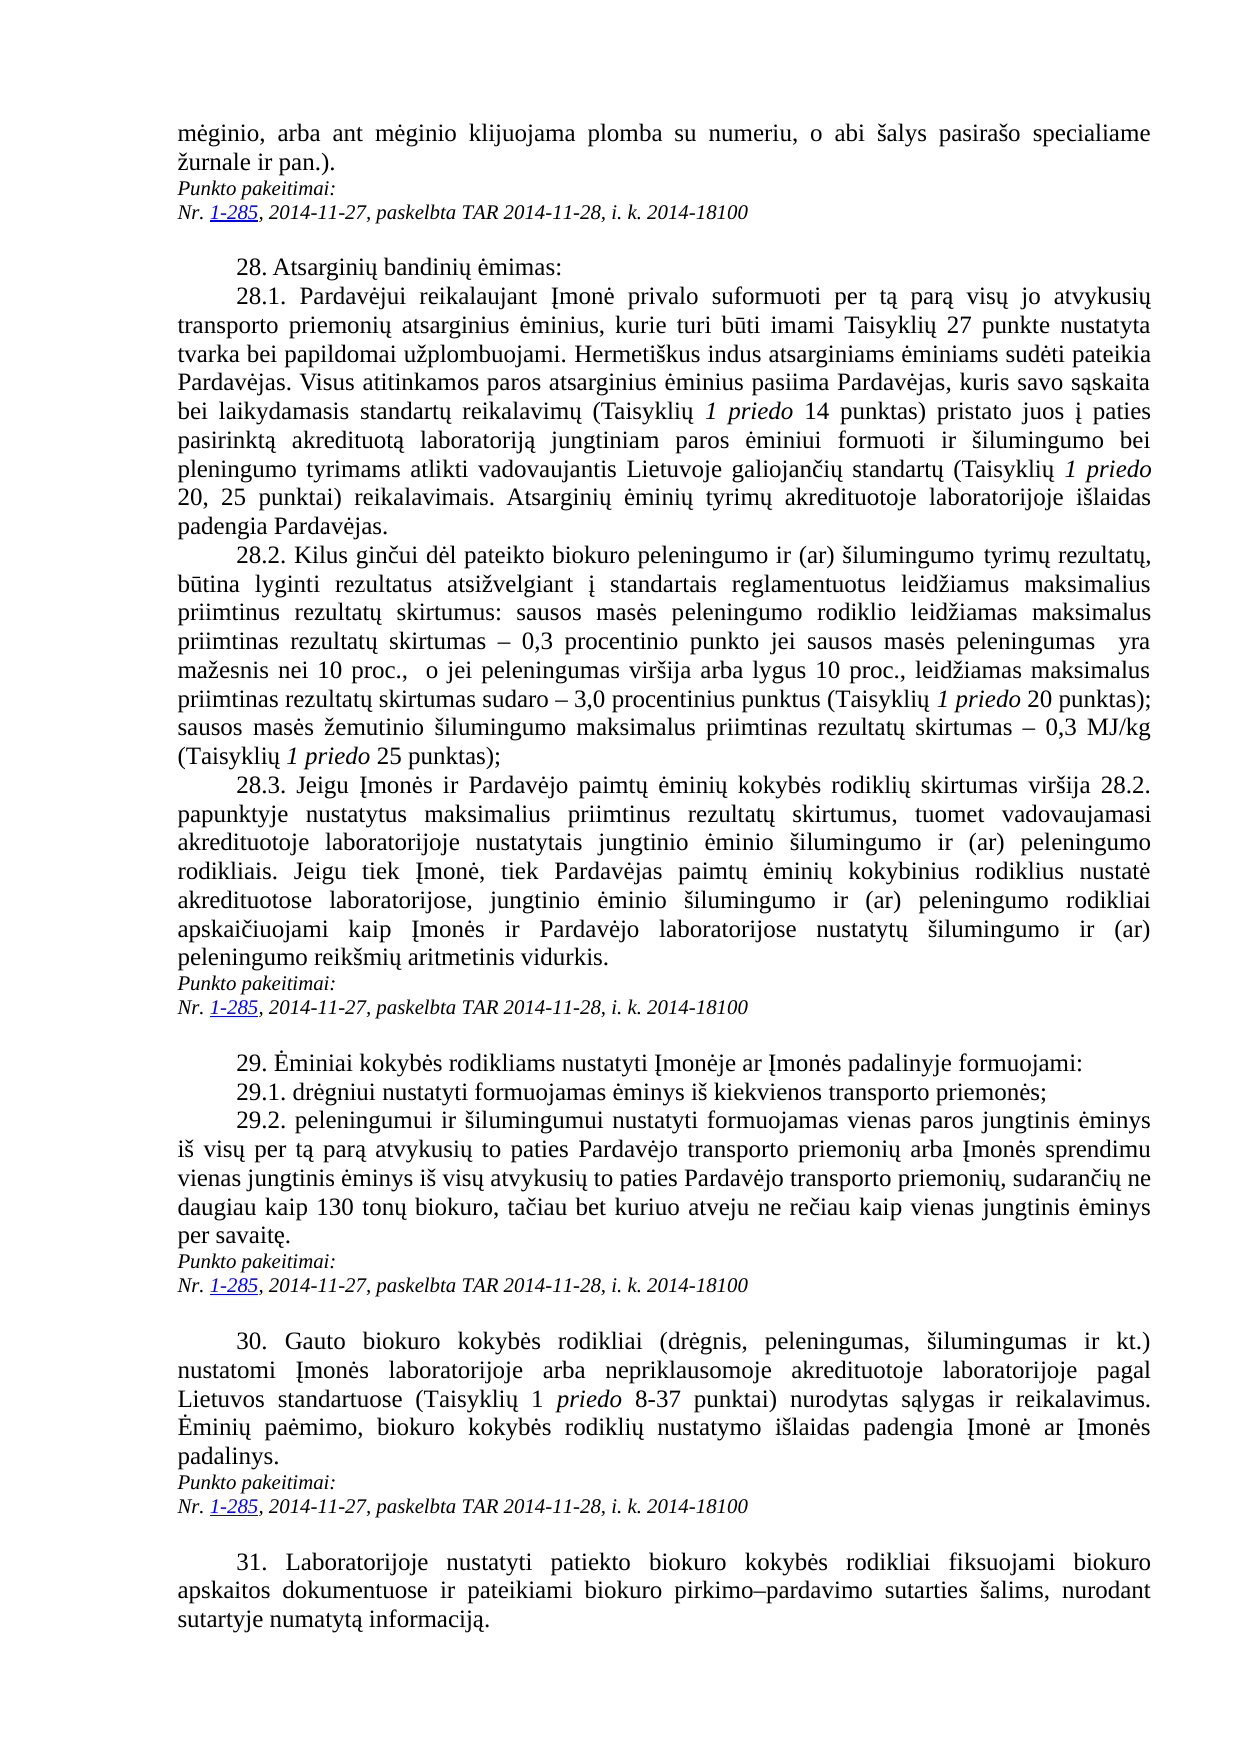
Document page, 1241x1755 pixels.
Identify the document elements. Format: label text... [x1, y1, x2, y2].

text Punkto pakeitimai: [177, 176, 1152, 200]
text mėginio, arba ant mėginio klijuojama plomba su numeriu, o abi šalys pasirašo specialiame žurnale ir pan.). [177, 118, 1152, 176]
text 28.1. Pardavėjui reikalaujant Įmonė privalo suformuoti per tą parą visų jo atvykusių transporto priemonių atsarginius ėminius, kurie turi būti imami Taisyklių 27 punkte nustatyta tvarka bei papildomai užplombuojami. Hermetiškus indus atsarginiams ėminiams sudėti pateikia Pardavėjas. Visus atitinkamos paros atsarginius ėminius pasiima Pardavėjas, kuris savo sąskaita bei laikydamasis standartų reikalavimų (Taisyklių 1 priedo 14 punktas) pristato juos į paties pasirinktą akredituotą laboratoriją jungtiniam paros ėminiui formuoti ir šilumingumo bei pleningumo tyrimams atlikti vadovaujantis Lietuvoje galiojančių standartų (Taisyklių 1 priedo 20, 25 punktai) reikalavimais. Atsarginių ėminių tyrimų akredituotoje laboratorijoje išlaidas padengia Pardavėjas. [177, 281, 1152, 540]
text 29.2. peleningumui ir šilumingumui nustatyti formuojamas vienas paros jungtinis ėminys iš visų per tą parą atvykusių to paties Pardavėjo transporto priemonių arba Įmonės sprendimu vienas jungtinis ėminys iš visų atvykusių to paties Pardavėjo transporto priemonių, sudarančių ne daugiau kaip 130 tonų biokuro, tačiau bet kuriuo atveju ne rečiau kaip vienas jungtinis ėminys per savaitę. [177, 1106, 1152, 1249]
text Nr. 1-285, 2014-11-27, paskelbta TAR 2014-11-28, i. k. 2014-18100 [177, 1494, 1152, 1518]
text Nr. 1-285, 2014-11-27, paskelbta TAR 2014-11-28, i. k. 2014-18100 [177, 1273, 1152, 1297]
text Punkto pakeitimai: [177, 971, 1152, 995]
text 28.3. Jeigu Įmonės ir Pardavėjo paimtų ėminių kokybės rodiklių skirtumas viršija 28.2. papunktyje nustatytus maksimalius priimtinus rezultatų skirtumus, tuomet vadovaujamasi akredituotoje laboratorijoje nustatytais jungtinio ėminio šilumingumo ir (ar) peleningumo rodikliais. Jeigu tiek Įmonė, tiek Pardavėjas paimtų ėminių kokybinius rodiklius nustatė akredituotose laboratorijose, jungtinio ėminio šilumingumo ir (ar) peleningumo rodikliai apskaičiuojami kaip Įmonės ir Pardavėjo laboratorijose nustatytų šilumingumo ir (ar) peleningumo reikšmių aritmetinis vidurkis. [177, 770, 1152, 971]
text 31. Laboratorijoje nustatyti patiekto biokuro kokybės rodikliai fiksuojami biokuro apskaitos dokumentuose ir pateikiami biokuro pirkimo–pardavimo sutarties šalims, nurodant sutartyje numatytą informaciją. [177, 1547, 1152, 1633]
text 30. Gauto biokuro kokybės rodikliai (drėgnis, peleningumas, šilumingumas ir kt.) nustatomi Įmonės laboratorijoje arba nepriklausomoje akredituotoje laboratorijoje pagal Lietuvos standartuose (Taisyklių 1 priedo 8-37 punktai) nurodytas sąlygas ir reikalavimus. Ėminių paėmimo, biokuro kokybės rodiklių nustatymo išlaidas padengia Įmonė ar Įmonės padalinys. [177, 1326, 1152, 1470]
text 29.1. drėgniui nustatyti formuojamas ėminys iš kiekvienos transporto priemonės; [177, 1077, 1152, 1106]
text Punkto pakeitimai: [177, 1470, 1152, 1494]
text 29. Ėminiai kokybės rodikliams nustatyti Įmonėje ar Įmonės padalinyje formuojami: [177, 1048, 1152, 1077]
text Punkto pakeitimai: [177, 1249, 1152, 1273]
text 28. Atsarginių bandinių ėmimas: [177, 252, 1152, 281]
text Nr. 1-285, 2014-11-27, paskelbta TAR 2014-11-28, i. k. 2014-18100 [177, 995, 1152, 1019]
text Nr. 1-285, 2014-11-27, paskelbta TAR 2014-11-28, i. k. 2014-18100 [177, 200, 1152, 224]
text 28.2. Kilus ginčui dėl pateikto biokuro peleningumo ir (ar) šilumingumo tyrimų rezultatų, būtina lyginti rezultatus atsižvelgiant į standartais reglamentuotus leidžiamus maksimalius priimtinus rezultatų skirtumus: sausos masės peleningumo rodiklio leidžiamas maksimalus priimtinas rezultatų skirtumas – 0,3 procentinio punkto jei sausos masės peleningumas yra mažesnis nei 10 proc., o jei peleningumas viršija arba lygus 10 proc., leidžiamas maksimalus priimtinas rezultatų skirtumas sudaro – 3,0 procentinius punktus (Taisyklių 1 priedo 20 punktas); sausos masės žemutinio šilumingumo maksimalus priimtinas rezultatų skirtumas – 0,3 MJ/kg (Taisyklių 1 priedo 25 punktas); [177, 540, 1152, 770]
